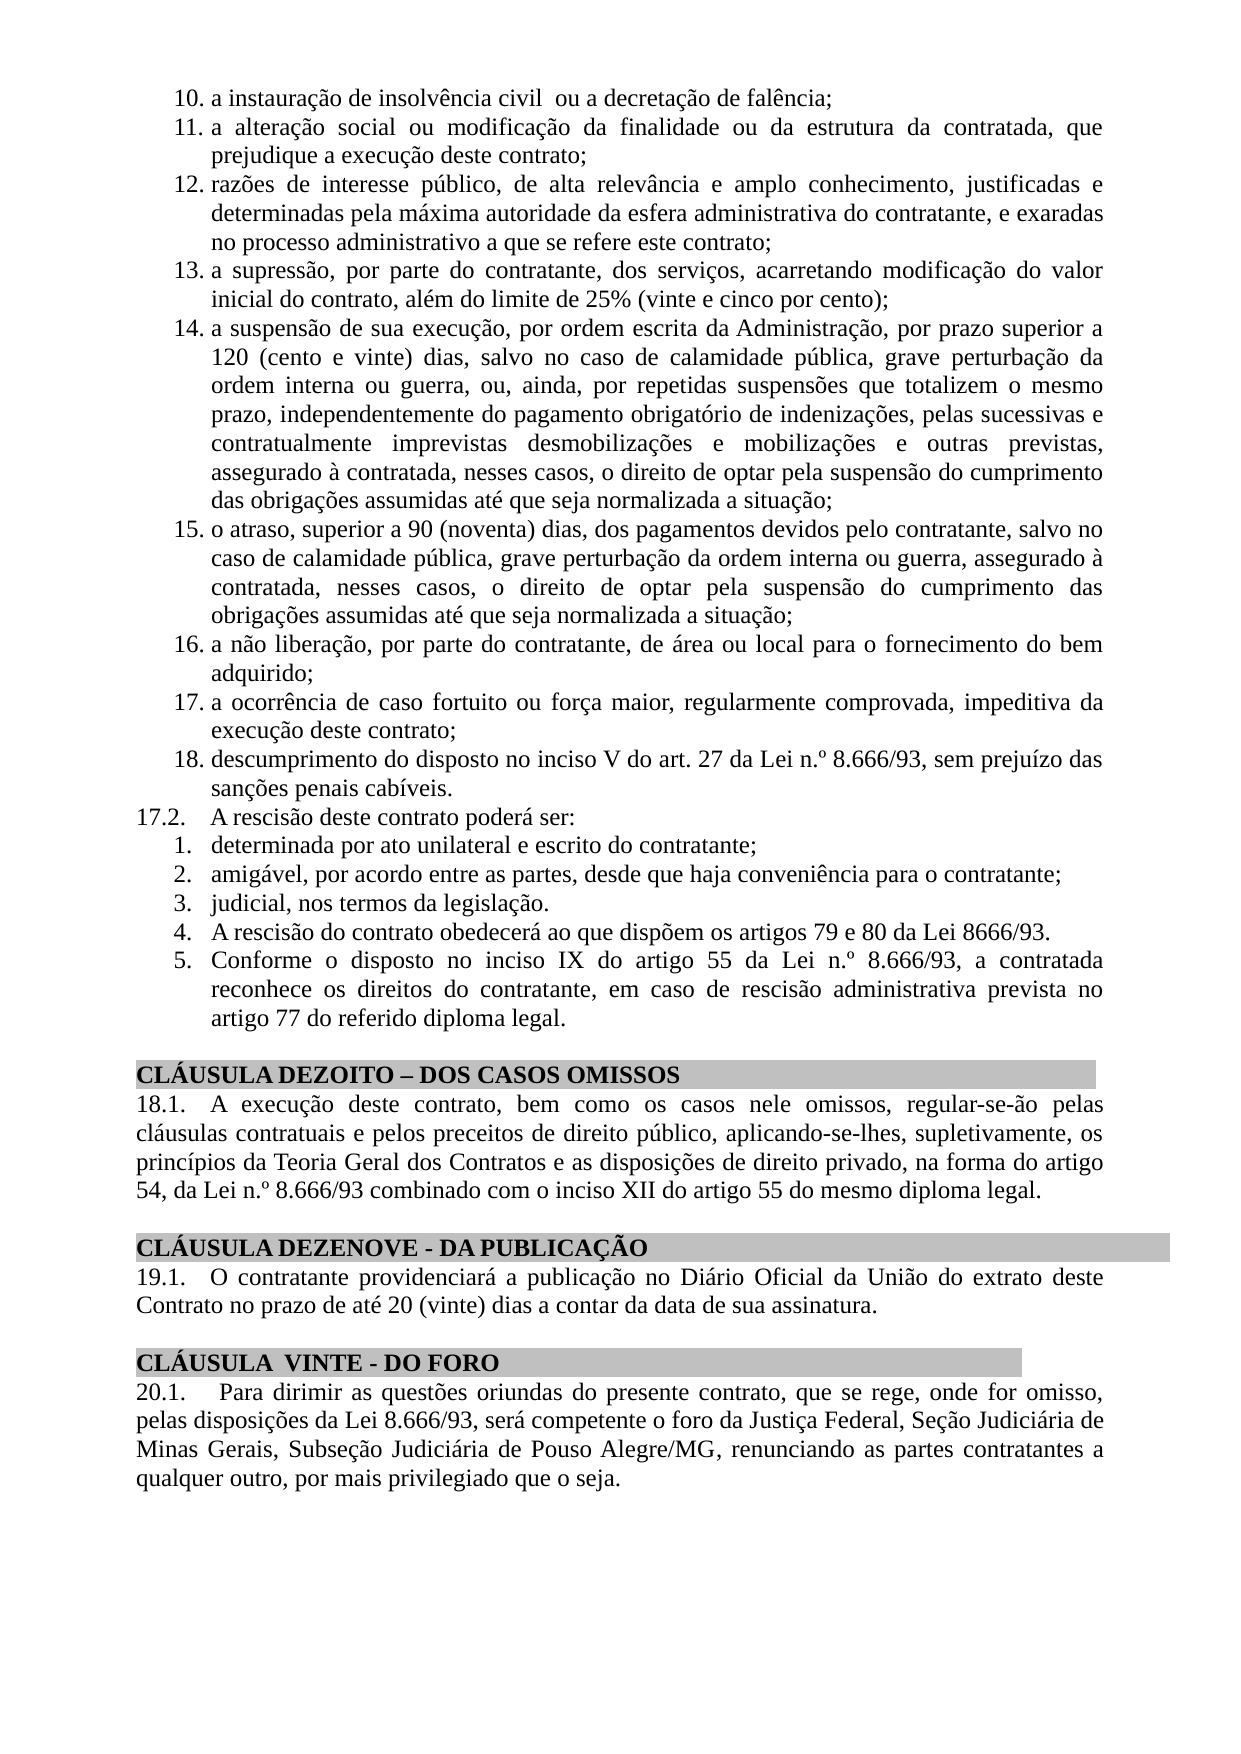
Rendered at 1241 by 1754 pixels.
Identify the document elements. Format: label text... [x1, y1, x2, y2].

list descumprimento do disposto no inciso V do art. 27 da Lei n.º 8.666/93, sem prejuízo das sanções penais cabíveis. [173, 744, 1104, 802]
list o atraso, superior a 90 (noventa) dias, dos pagamentos devidos pelo contratante, salvo no caso de calamidade pública, grave perturbação da ordem interna ou guerra, assegurado à contratada, nesses casos, o direito de optar pela suspensão do cumprimento das obrigações assumidas até que seja normalizada a situação; [173, 514, 1104, 629]
list a alteração social ou modificação da finalidade ou da estrutura da contratada, que prejudique a execução deste contrato; [173, 112, 1104, 169]
text 18.1. A execução deste contrato, bem como os casos nele omissos, regular-se-ão pelas cláusulas contratuais e pelos preceitos de direito público, aplicando-se-lhes, supletivamente, os princípios da Teoria Geral dos Contratos e as disposições de direito privado, na forma do artigo 54, da Lei n.º 8.666/93 combinado com o inciso XII do artigo 55 do mesmo diploma legal. [136, 1089, 1104, 1204]
list a instauração de insolvência civil ou a decretação de falência; [173, 83, 1104, 112]
list a não liberação, por parte do contratante, de área ou local para o fornecimento do bem adquirido; [173, 629, 1104, 687]
list judicial, nos termos da legislação. [173, 888, 1104, 917]
list determinada por ato unilateral e escrito do contratante; [173, 830, 1104, 859]
text CLÁUSULA VINTE - DO FORO [136, 1348, 1104, 1377]
list a ocorrência de caso fortuito ou força maior, regularmente comprovada, impeditiva da execução deste contrato; [173, 687, 1104, 744]
text 19.1. O contratante providenciará a publicação no Diário Oficial da União do extrato deste Contrato no prazo de até 20 (vinte) dias a contar da data de sua assinatura. [136, 1262, 1104, 1319]
list razões de interesse público, de alta relevância e amplo conhecimento, justificadas e determinadas pela máxima autoridade da esfera administrativa do contratante, e exaradas no processo administrativo a que se refere este contrato; [173, 169, 1104, 255]
text CLÁUSULA DEZOITO – DOS CASOS OMISSOS [136, 1060, 1104, 1089]
list amigável, por acordo entre as partes, desde que haja conveniência para o contratante; [173, 859, 1104, 888]
list a suspensão de sua execução, por ordem escrita da Administração, por prazo superior a 120 (cento e vinte) dias, salvo no caso de calamidade pública, grave perturbação da ordem interna ou guerra, ou, ainda, por repetidas suspensões que totalizem o mesmo prazo, independentemente do pagamento obrigatório de indenizações, pelas sucessivas e contratualmente imprevistas desmobilizações e mobilizações e outras previstas, assegurado à contratada, nesses casos, o direito de optar pela suspensão do cumprimento das obrigações assumidas até que seja normalizada a situação; [173, 313, 1104, 514]
list a supressão, por parte do contratante, dos serviços, acarretando modificação do valor inicial do contrato, além do limite de 25% (vinte e cinco por cento); [173, 255, 1104, 313]
list Conforme o disposto no inciso IX do artigo 55 da Lei n.º 8.666/93, a contratada reconhece os direitos do contratante, em caso de rescisão administrativa prevista no artigo 77 do referido diploma legal. [173, 945, 1104, 1032]
text CLÁUSULA DEZENOVE - DA PUBLICAÇÃO [136, 1233, 1104, 1262]
text 17.2. A rescisão deste contrato poderá ser: [136, 802, 1104, 830]
text 20.1. Para dirimir as questões oriundas do presente contrato, que se rege, onde for omisso, pelas disposições da Lei 8.666/93, será competente o foro da Justiça Federal, Seção Judiciária de Minas Gerais, Subseção Judiciária de Pouso Alegre/MG, renunciando as partes contratantes a qualquer outro, por mais privilegiado que o seja. [136, 1377, 1104, 1492]
list A rescisão do contrato obedecerá ao que dispõem os artigos 79 e 80 da Lei 8666/93. [173, 917, 1104, 945]
